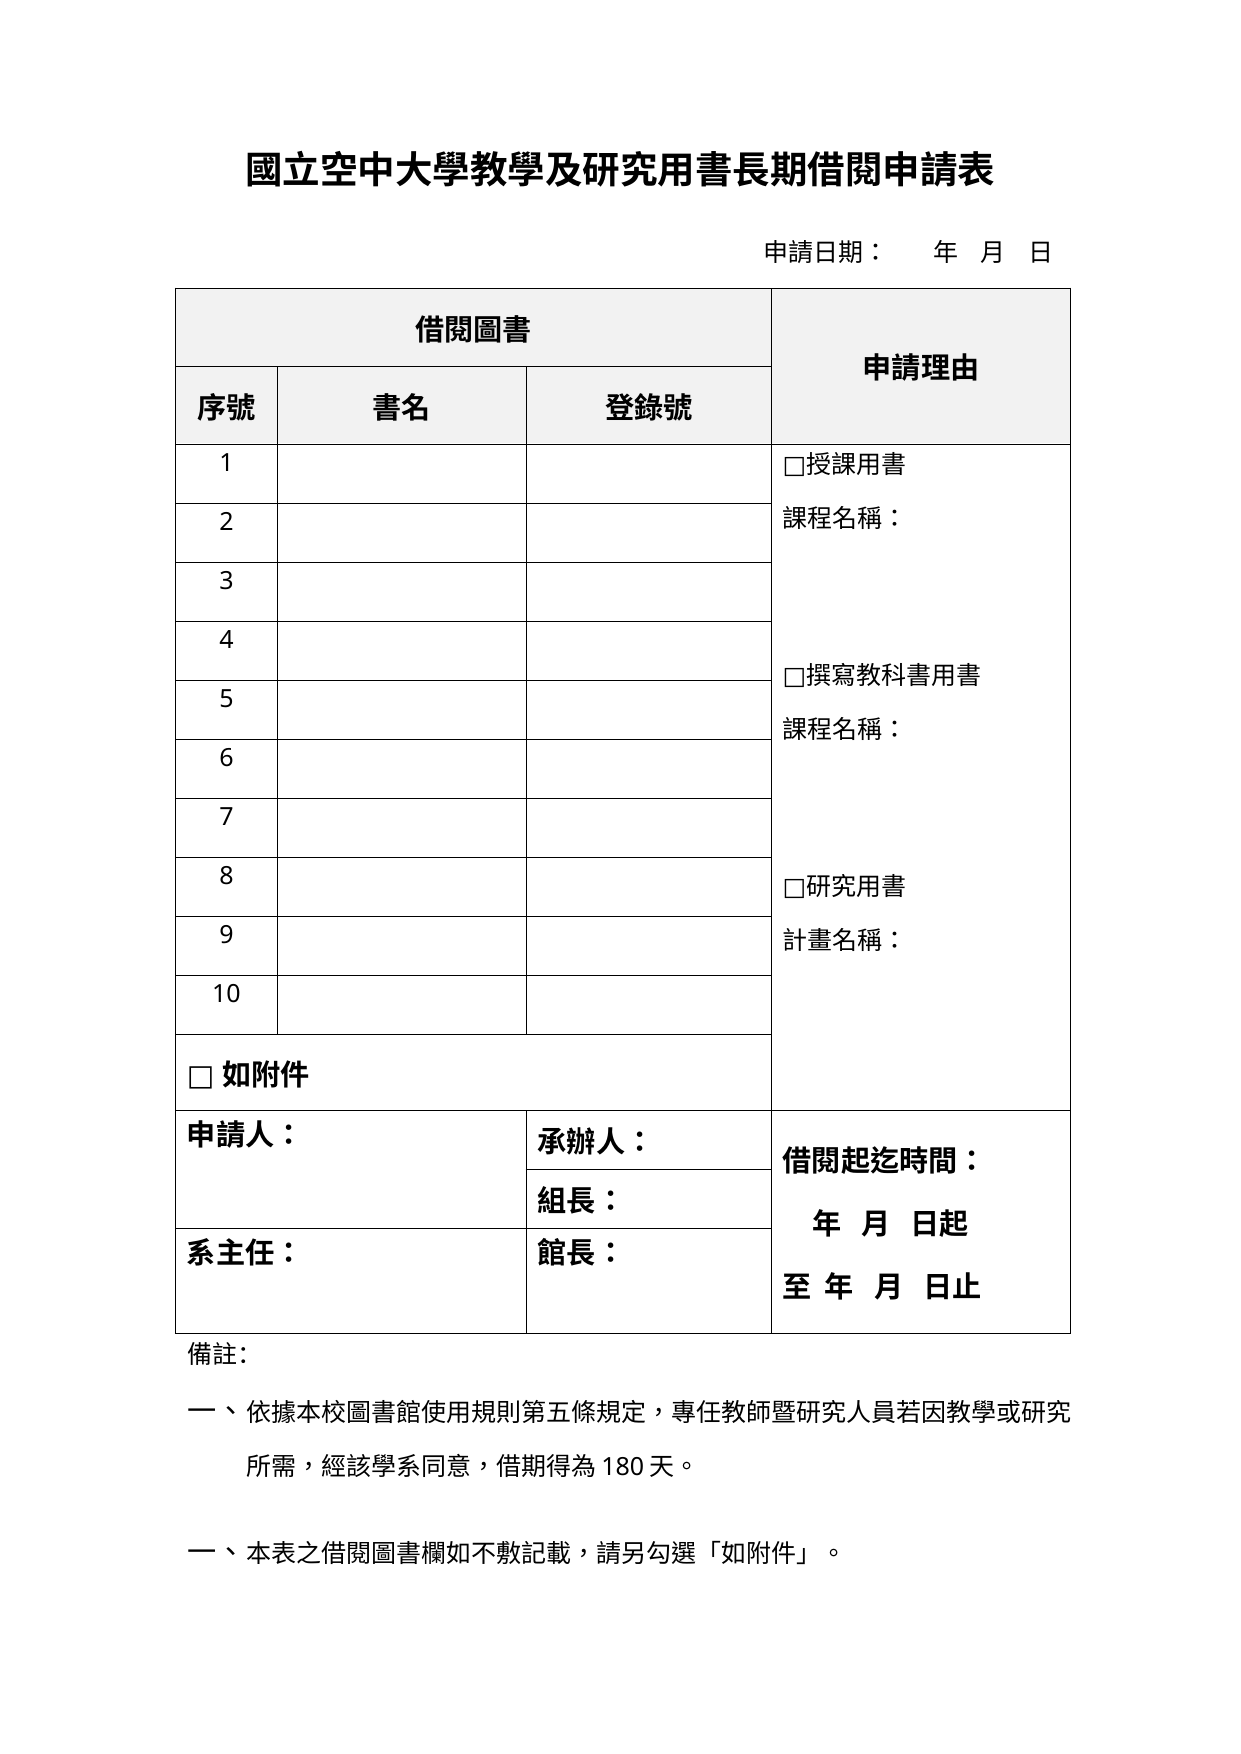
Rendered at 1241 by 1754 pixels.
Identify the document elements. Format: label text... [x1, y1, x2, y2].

table_cell [278, 504, 526, 562]
text 申請日期： 年 月 日 [187, 232, 1053, 269]
list 本表之借閱圖書欄如不敷記載，請另勾選「如附件」。 [187, 1513, 1073, 1588]
table_cell 組長： [527, 1170, 771, 1228]
list 依據本校圖書館使用規則第五條規定，專任教師暨研究人員若因教學或研究所需，經該學系同意，借期得為180天。 [187, 1371, 1073, 1483]
table_cell 館長： [527, 1229, 771, 1332]
table_cell [278, 445, 526, 502]
table_cell [527, 917, 771, 975]
table_cell [527, 976, 771, 1034]
table_cell [278, 563, 526, 621]
table_cell [278, 799, 526, 857]
table_cell [278, 917, 526, 975]
table_header 申請理由 [772, 289, 1070, 443]
table_cell [527, 622, 771, 680]
table_cell [527, 504, 771, 562]
table_cell [527, 799, 771, 857]
table_cell [278, 976, 526, 1034]
text 備註： [187, 1334, 1053, 1371]
table_cell 9 [176, 917, 277, 975]
table_cell □ 如附件 [176, 1035, 771, 1110]
table_cell 書名 [278, 367, 526, 443]
table_cell [278, 858, 526, 916]
table_cell 10 [176, 976, 277, 1034]
table_cell 承辦人： [527, 1111, 771, 1169]
text 國立空中大學教學及研究用書長期借閱申請表 [187, 130, 1053, 205]
table_cell 6 [176, 740, 277, 798]
table_cell [278, 622, 526, 680]
table_cell 8 [176, 858, 277, 916]
table_cell [527, 681, 771, 739]
table_cell [527, 563, 771, 621]
table_cell [278, 740, 526, 798]
table_cell [527, 740, 771, 798]
table_cell 7 [176, 799, 277, 857]
table_cell 序號 [176, 367, 277, 443]
table_cell 1 [176, 445, 277, 502]
table_cell 登錄號 [527, 367, 771, 443]
table_cell 系主任： [176, 1229, 526, 1332]
table_cell 5 [176, 681, 277, 739]
table_cell [278, 681, 526, 739]
table_cell □授課用書 課程名稱： □撰寫教科書用書 課程名稱： □研究用書 計畫名稱： [772, 445, 1070, 1110]
table_cell 借閱起迄時間： 年 月 日起 至 年 月 日止 [772, 1111, 1070, 1332]
table_cell 4 [176, 622, 277, 680]
table_header 借閱圖書 [176, 289, 771, 366]
table_cell 3 [176, 563, 277, 621]
table_cell 申請人： [176, 1111, 526, 1228]
table_cell [527, 445, 771, 502]
table_cell 2 [176, 504, 277, 562]
table_cell [527, 858, 771, 916]
